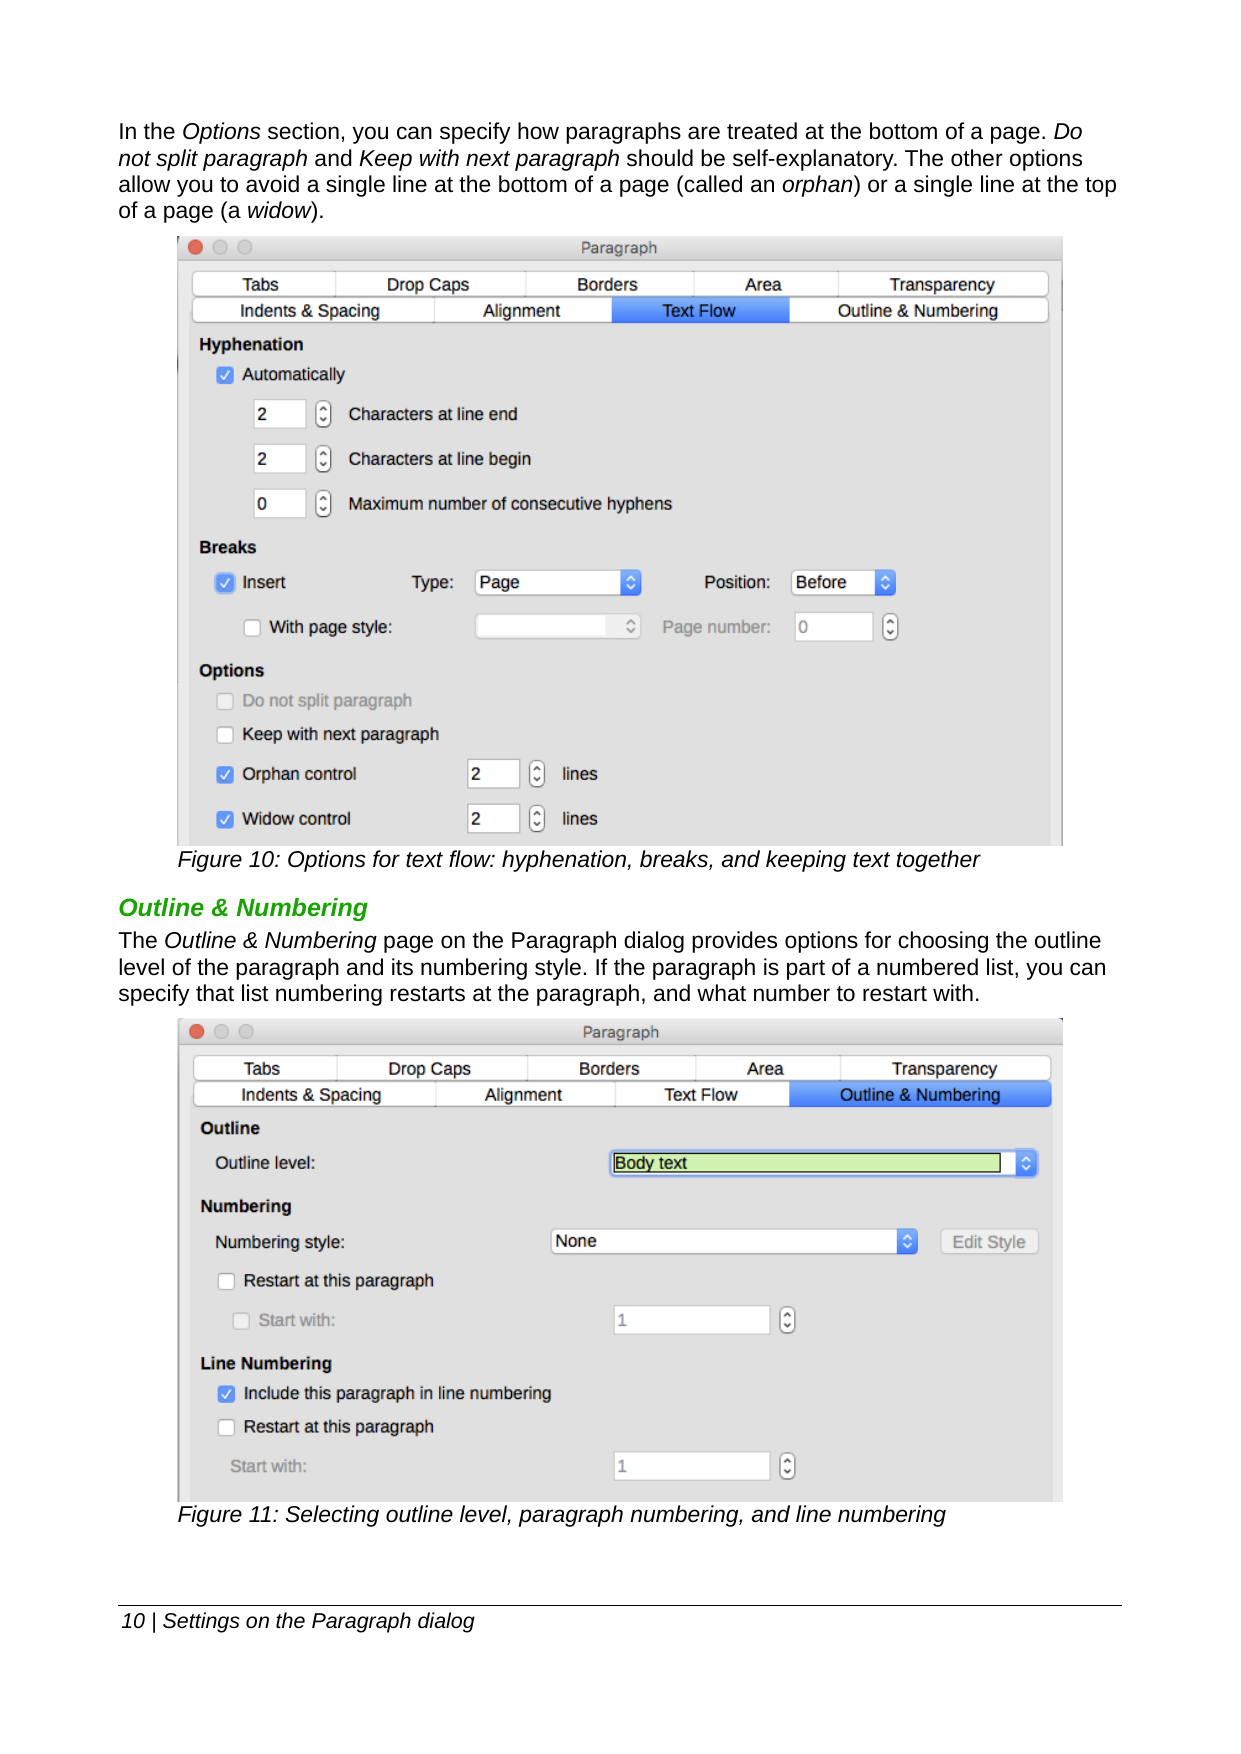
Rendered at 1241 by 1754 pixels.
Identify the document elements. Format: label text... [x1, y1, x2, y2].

subtitle Outline & Numbering [118, 892, 1122, 921]
text The Outline & Numbering page on the Paragraph dialog provides options for choosing the outline level of the paragraph and its numbering style. If the paragraph is part of a numbered list, you can specify that list numbering restarts at the paragraph, and what number to restart with. [118, 927, 1122, 1006]
text In the Options section, you can specify how paragraphs are treated at the bottom of a page. Do not split paragraph and Keep with next paragraph should be self-explanatory. The other options allow you to avoid a single line at the bottom of a page (called an orphan) or a single line at the top of a page (a widow). [118, 118, 1122, 223]
picture [177, 236, 1063, 846]
text Figure 10: Options for text flow: hyphenation, breaks, and keeping text together [177, 846, 1063, 872]
picture [177, 1018, 1063, 1502]
text Figure 11: Selecting outline level, paragraph numbering, and line numbering [177, 1502, 1063, 1528]
